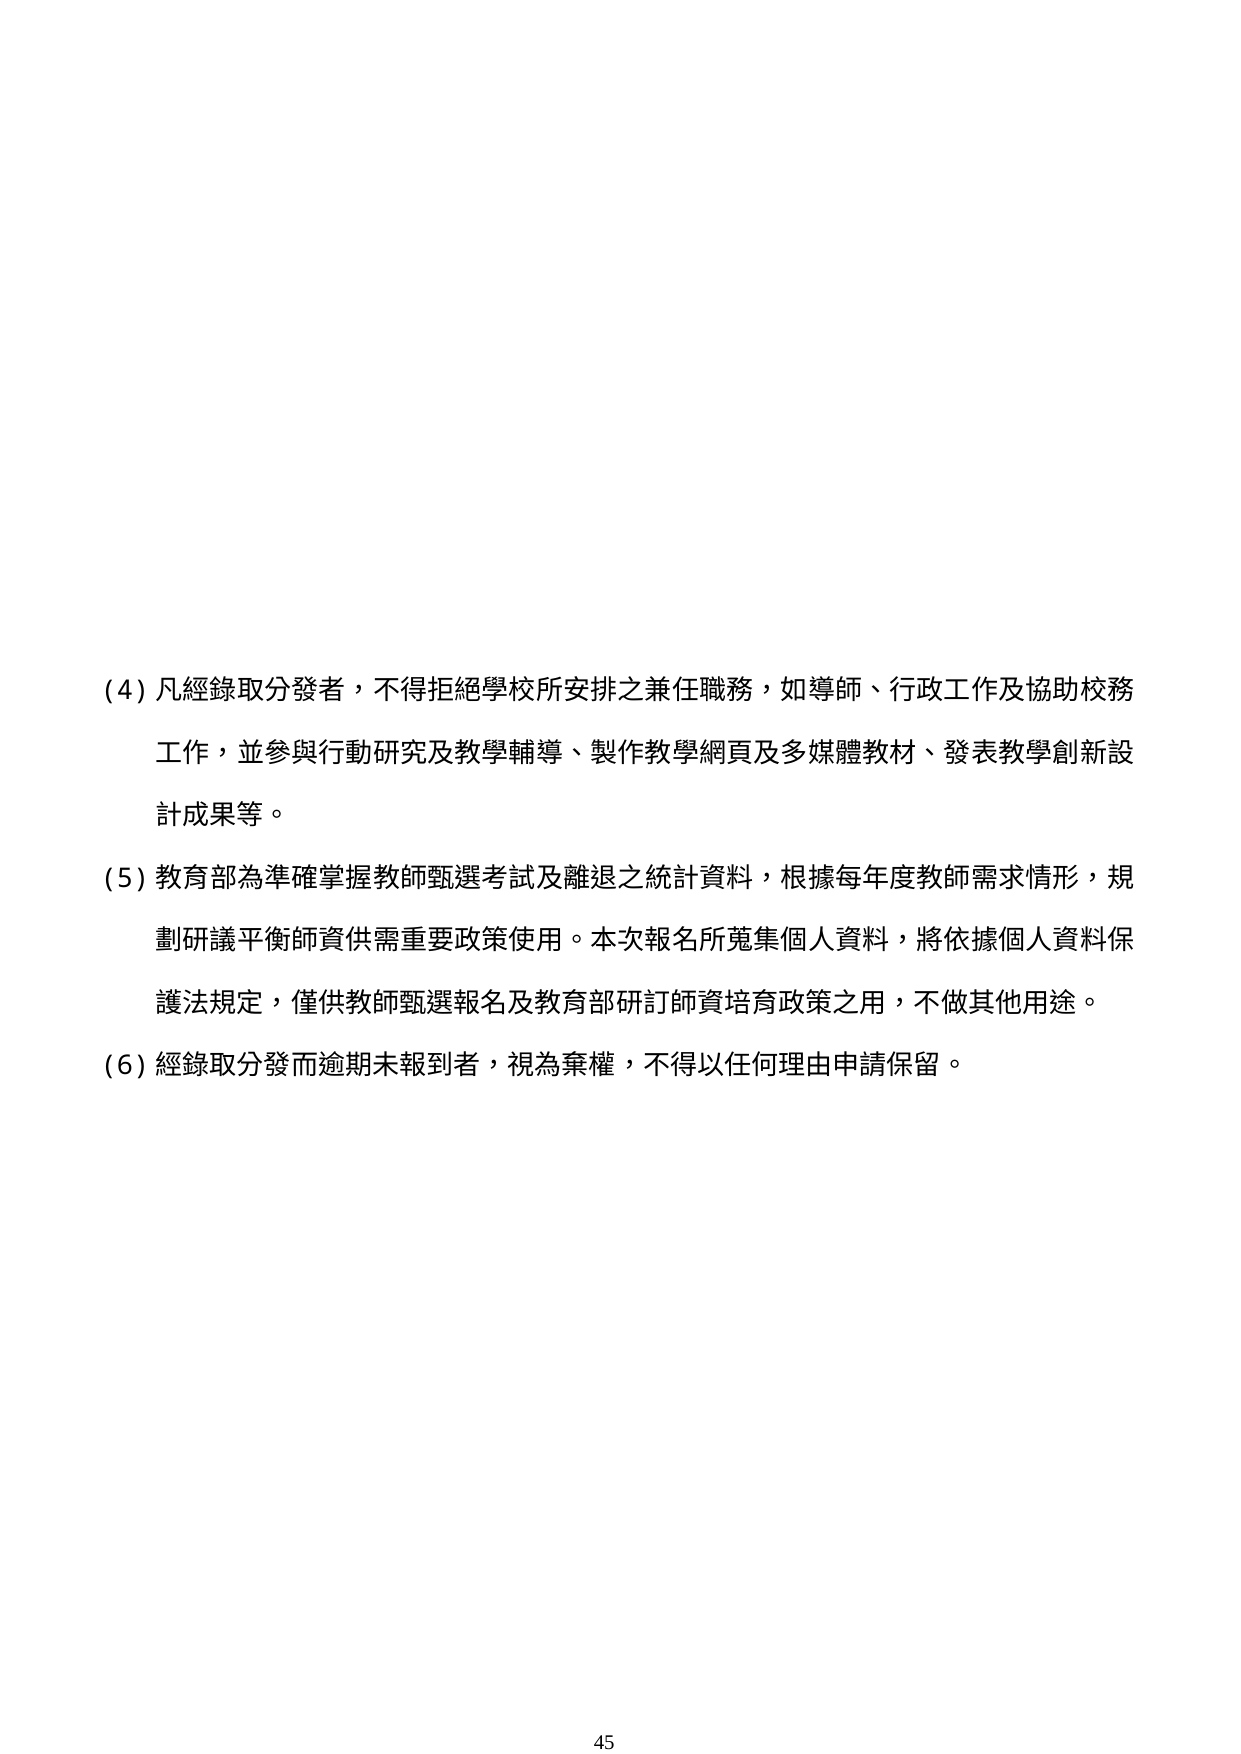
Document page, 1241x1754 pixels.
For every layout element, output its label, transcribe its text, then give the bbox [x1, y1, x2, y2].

list 經錄取分發而逾期未報到者，視為棄權，不得以任何理由申請保留。 [100, 1021, 1137, 1084]
list 教育部為準確掌握教師甄選考試及離退之統計資料，根據每年度教師需求情形，規劃研議平衡師資供需重要政策使用。本次報名所蒐集個人資料，將依據個人資料保護法規定，僅供教師甄選報名及教育部研訂師資培育政策之用，不做其他用途。 [100, 834, 1137, 1021]
list 凡經錄取分發者，不得拒絕學校所安排之兼任職務，如導師、行政工作及協助校務工作，並參與行動研究及教學輔導、製作教學網頁及多媒體教材、發表教學創新設計成果等。 [100, 646, 1137, 834]
